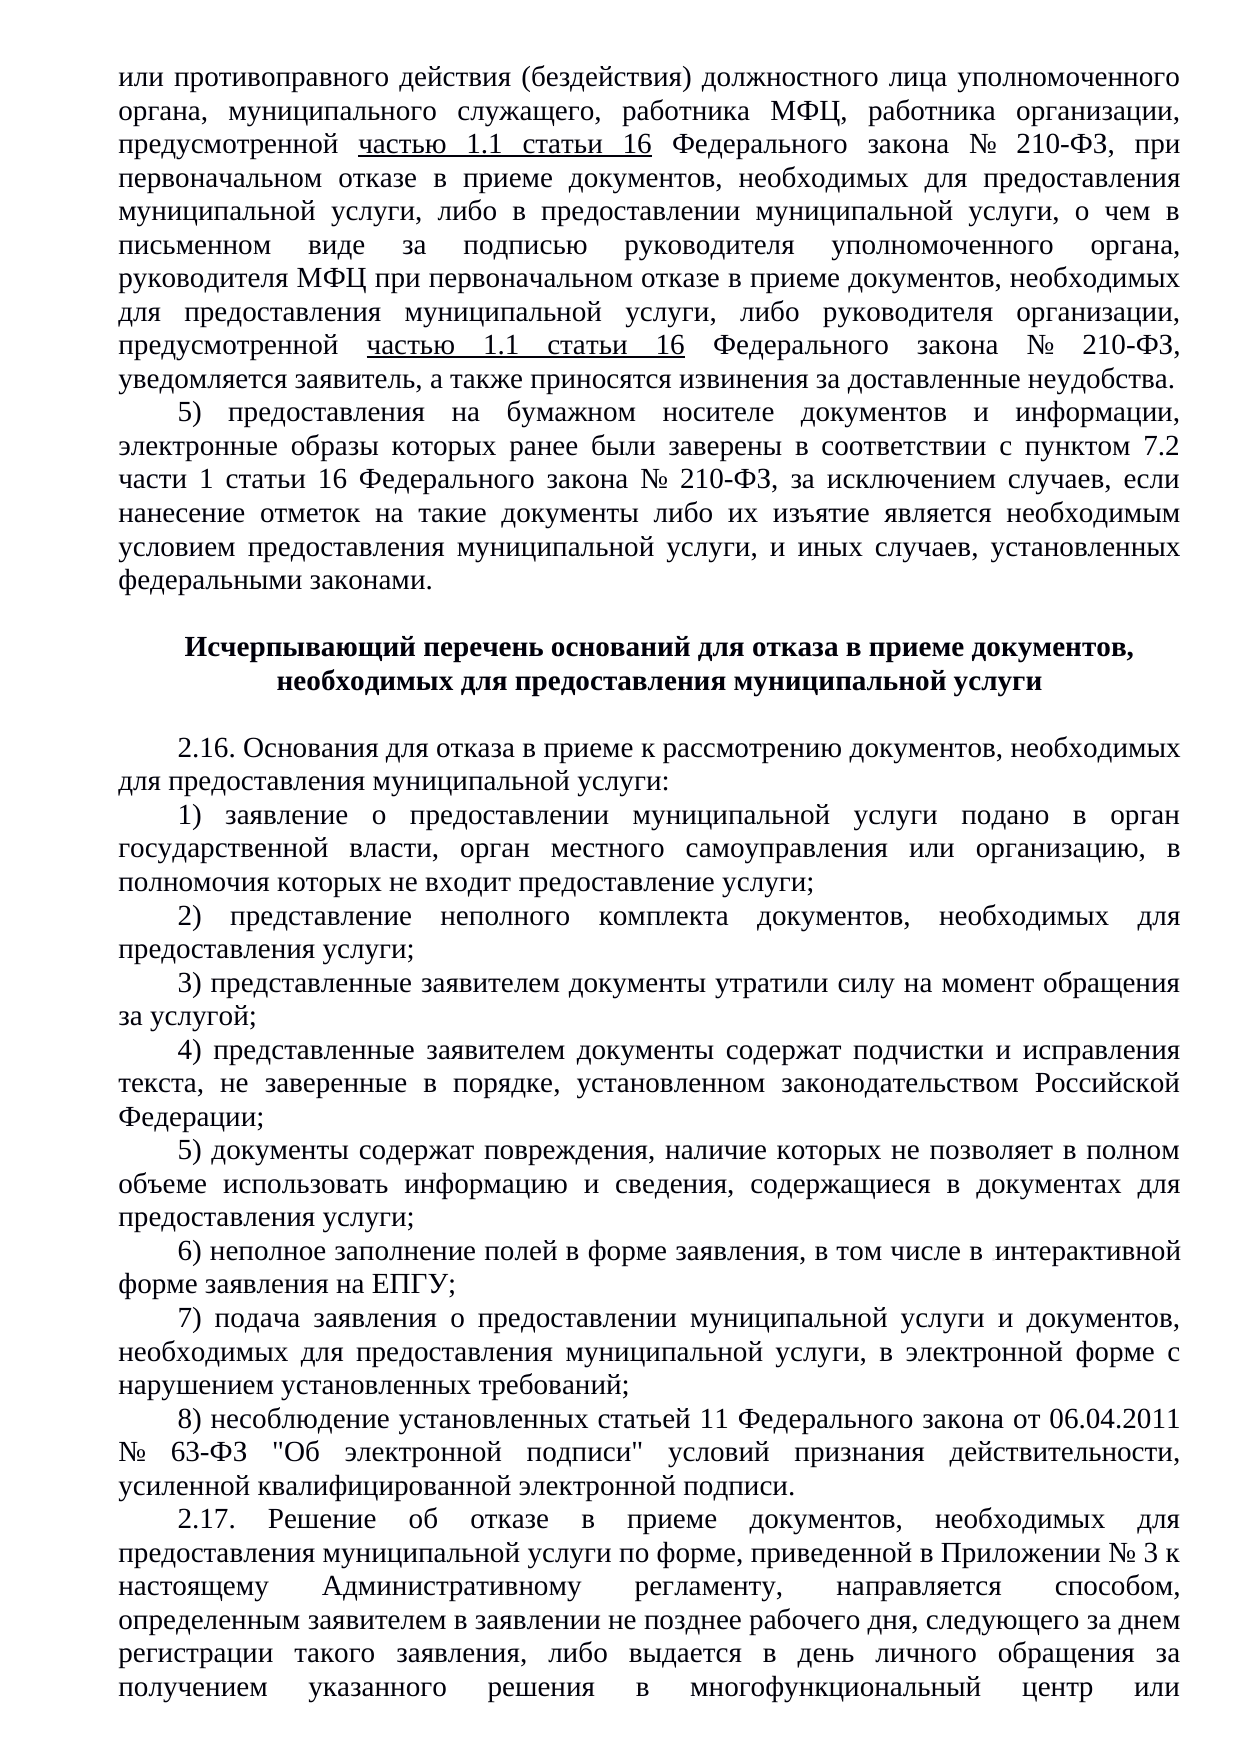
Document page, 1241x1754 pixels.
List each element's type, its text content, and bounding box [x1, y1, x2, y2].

text 5) документы содержат повреждения, наличие которых не позволяет в полном объеме использовать информацию и сведения, содержащиеся в документах для предоставления услуги; [118, 1132, 1181, 1233]
text 7) подача заявления о предоставлении муниципальной услуги и документов, необходимых для предоставления муниципальной услуги, в электронной форме с нарушением установленных требований; [118, 1300, 1181, 1401]
text 4) представленные заявителем документы содержат подчистки и исправления текста, не заверенные в порядке, установленном законодательством Российской Федерации; [118, 1032, 1181, 1132]
text 2.16. Основания для отказа в приеме к рассмотрению документов, необходимых для предоставления муниципальной услуги: [118, 730, 1181, 797]
text или противоправного действия (бездействия) должностного лица уполномоченного органа, муниципального служащего, работника МФЦ, работника организации, предусмотренной частью 1.1 статьи 16 Федерального закона № 210-ФЗ, при первоначальном отказе в приеме документов, необходимых для предоставления муниципальной услуги, либо в предоставлении муниципальной услуги, о чем в письменном виде за подписью руководителя уполномоченного органа, руководителя МФЦ при первоначальном отказе в приеме документов, необходимых для предоставления муниципальной услуги, либо руководителя организации, предусмотренной частью 1.1 статьи 16 Федерального закона № 210-ФЗ, уведомляется заявитель, а также приносятся извинения за доставленные неудобства. [118, 59, 1181, 394]
subtitle Исчерпывающий перечень оснований для отказа в приеме документов, необходимых для предоставления муниципальной услуги [138, 629, 1181, 696]
text 8) несоблюдение установленных статьей 11 Федерального закона от 06.04.2011 № 63-ФЗ "Об электронной подписи" условий признания действительности, усиленной квалифицированной электронной подписи. [118, 1401, 1181, 1501]
text 5) предоставления на бумажном носителе документов и информации, электронные образы которых ранее были заверены в соответствии с пунктом 7.2 части 1 статьи 16 Федерального закона № 210-ФЗ, за исключением случаев, если нанесение отметок на такие документы либо их изъятие является необходимым условием предоставления муниципальной услуги, и иных случаев, установленных федеральными законами. [118, 394, 1181, 596]
text 1) заявление о предоставлении муниципальной услуги подано в орган государственной власти, орган местного самоуправления или организацию, в полномочия которых не входит предоставление услуги; [118, 797, 1181, 898]
text 6) неполное заполнение полей в форме заявления, в том числе в интерактивной форме заявления на ЕПГУ; [118, 1233, 1181, 1300]
text 2) представление неполного комплекта документов, необходимых для предоставления услуги; [118, 898, 1181, 965]
text 3) представленные заявителем документы утратили силу на момент обращения за услугой; [118, 965, 1181, 1032]
text 2.17. Решение об отказе в приеме документов, необходимых для предоставления муниципальной услуги по форме, приведенной в Приложении № 3 к настоящему Административному регламенту, направляется способом, определенным заявителем в заявлении не позднее рабочего дня, следующего за днем регистрации такого заявления, либо выдается в день личного обращения за получением указанного решения в многофункциональный центр или [118, 1501, 1181, 1703]
